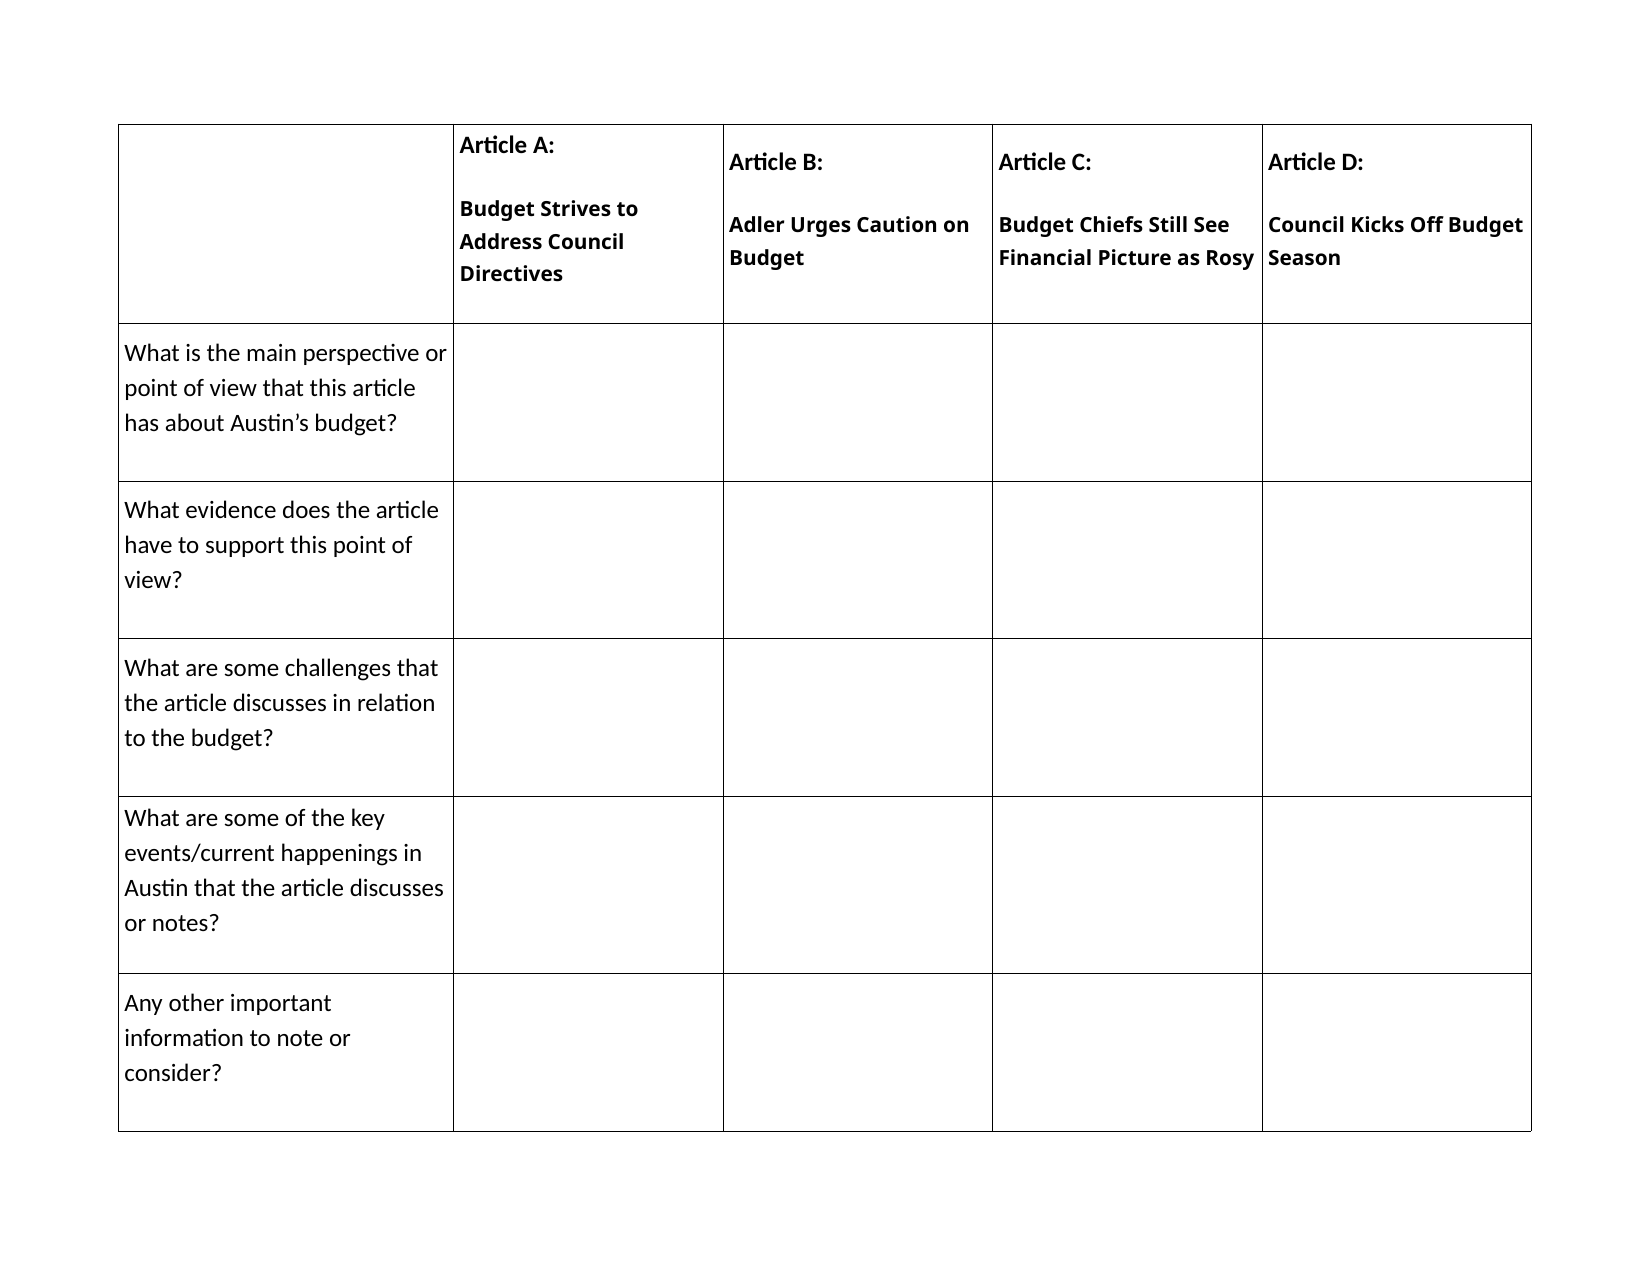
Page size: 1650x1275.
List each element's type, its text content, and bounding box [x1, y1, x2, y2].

table_header Article C: Budget Chiefs Still See Financial Picture as Rosy [993, 125, 1262, 323]
table_cell [454, 639, 723, 796]
table_cell [724, 324, 992, 481]
table_cell [454, 797, 723, 973]
table_cell [993, 324, 1262, 481]
table_header [119, 125, 453, 323]
table_cell [454, 974, 723, 1131]
table_cell What are some of the key events/current happenings in Austin that the article discusses or notes? [119, 797, 453, 973]
table_header Article A: Budget Strives to Address Council Directives [454, 125, 723, 323]
table_cell [724, 639, 992, 796]
table_cell [1263, 639, 1531, 796]
table_cell [724, 482, 992, 638]
table_cell [993, 974, 1262, 1131]
table_cell [1263, 482, 1531, 638]
table_cell [993, 482, 1262, 638]
table_cell [993, 797, 1262, 973]
table_cell What are some challenges that the article discusses in relation to the budget? [119, 639, 453, 796]
table_cell What evidence does the article have to support this point of view? [119, 482, 453, 638]
table_cell What is the main perspective or point of view that this article has about Austin’s budget? [119, 324, 453, 481]
table_cell [454, 324, 723, 481]
table_cell [1263, 974, 1531, 1131]
table_cell [724, 797, 992, 973]
table_cell [993, 639, 1262, 796]
table_cell [1263, 797, 1531, 973]
table_cell [454, 482, 723, 638]
table_cell [724, 974, 992, 1131]
table_header Article D: Council Kicks Off Budget Season [1263, 125, 1531, 323]
table_cell [1263, 324, 1531, 481]
table_header Article B: Adler Urges Caution on Budget [724, 125, 992, 323]
table_cell Any other important information to note or consider? [119, 974, 453, 1131]
